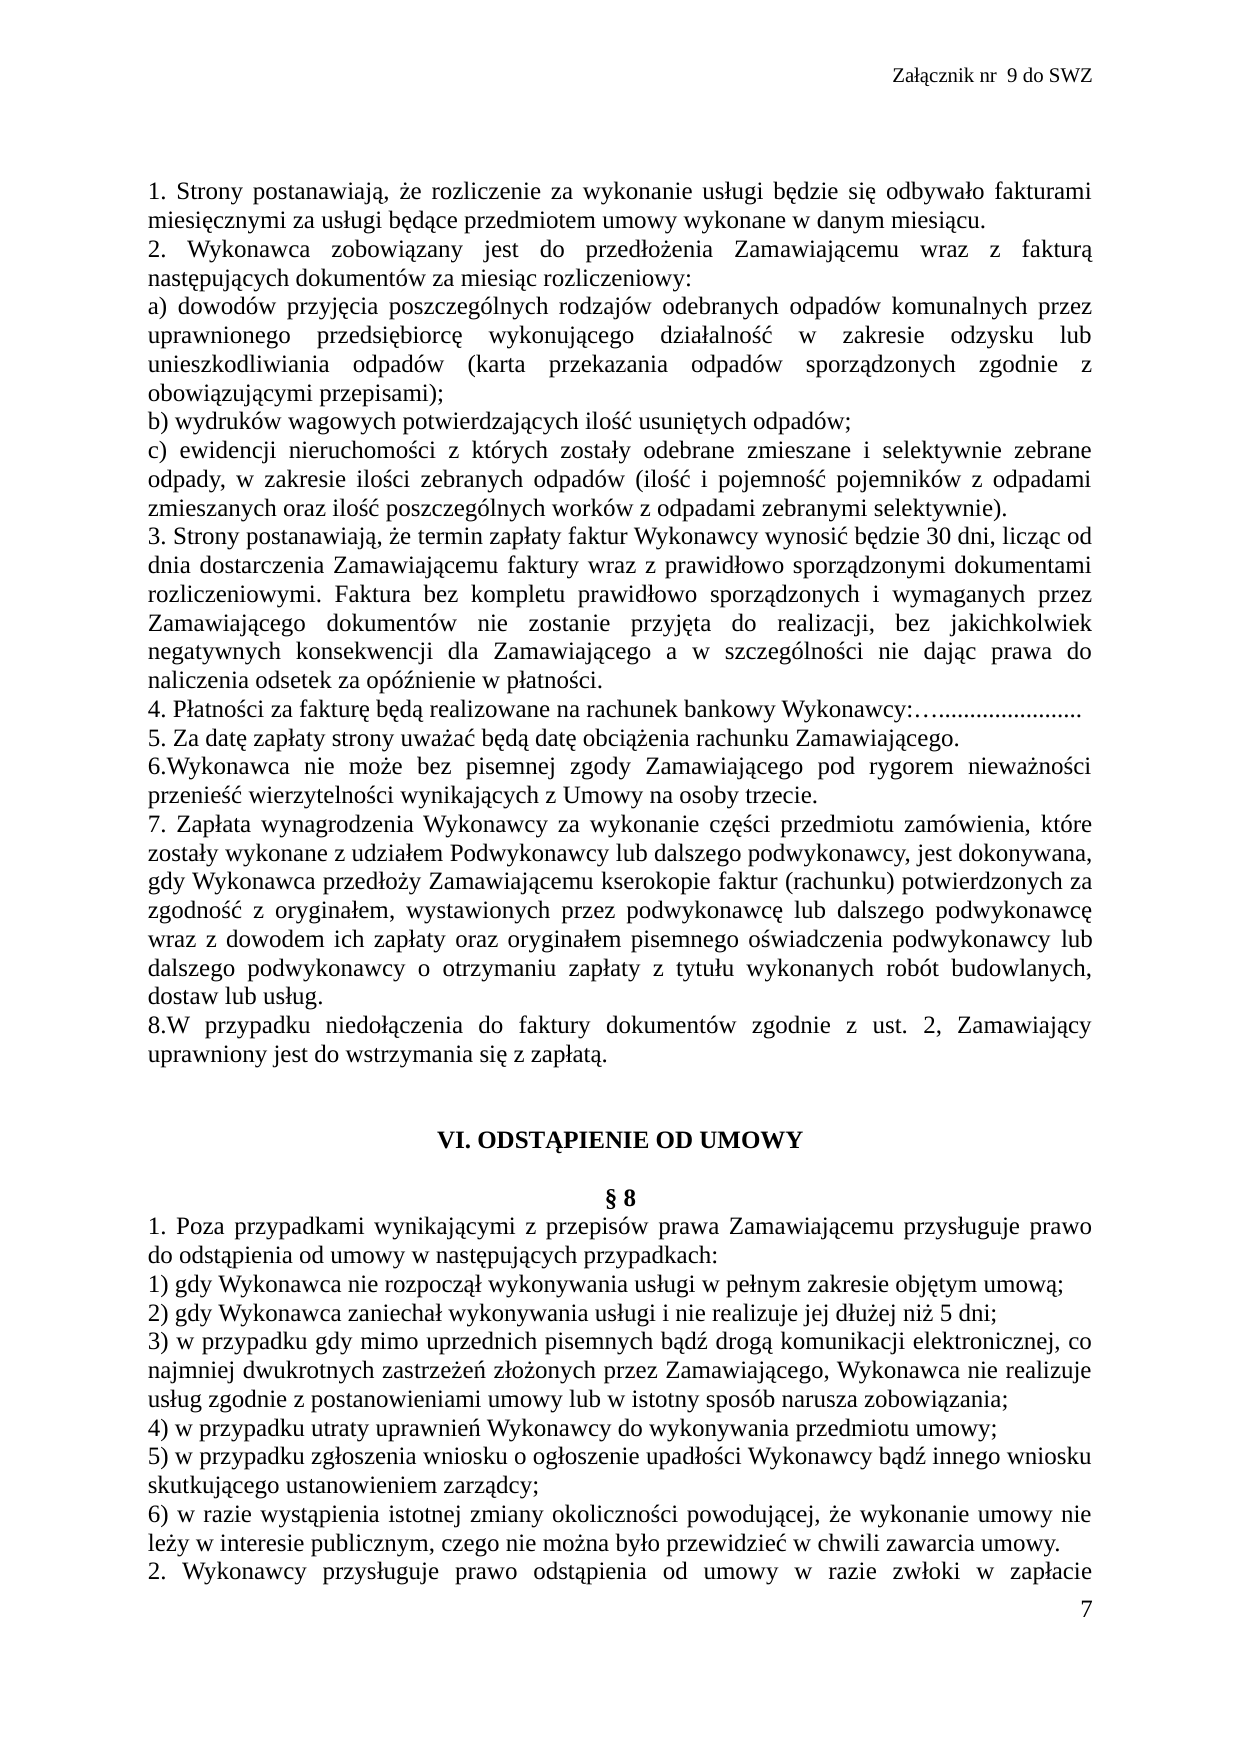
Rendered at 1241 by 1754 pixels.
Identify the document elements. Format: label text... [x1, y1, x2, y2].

list 1) gdy Wykonawca nie rozpoczął wykonywania usługi w pełnym zakresie objętym umową; [148, 1269, 1093, 1298]
list 4) w przypadku utraty uprawnień Wykonawcy do wykonywania przedmiotu umowy; [148, 1413, 1093, 1441]
text 3. Strony postanawiają, że termin zapłaty faktur Wykonawcy wynosić będzie 30 dni, licząc od dnia dostarczenia Zamawiającemu faktury wraz z prawidłowo sporządzonymi dokumentami rozliczeniowymi. Faktura bez kompletu prawidłowo sporządzonych i wymaganych przez Zamawiającego dokumentów nie zostanie przyjęta do realizacji, bez jakichkolwiek negatywnych konsekwencji dla Zamawiającego a w szczególności nie dając prawa do naliczenia odsetek za opóźnienie w płatności. [148, 521, 1093, 694]
text a) dowodów przyjęcia poszczególnych rodzajów odebranych odpadów komunalnych przez uprawnionego przedsiębiorcę wykonującego działalność w zakresie odzysku lub unieszkodliwiania odpadów (karta przekazania odpadów sporządzonych zgodnie z obowiązującymi przepisami); [148, 291, 1093, 406]
list 2. Wykonawcy przysługuje prawo odstąpienia od umowy w razie zwłoki w zapłacie [148, 1556, 1093, 1585]
text 7. Zapłata wynagrodzenia Wykonawcy za wykonanie części przedmiotu zamówienia, które zostały wykonane z udziałem Podwykonawcy lub dalszego podwykonawcy, jest dokonywana, gdy Wykonawca przedłoży Zamawiającemu kserokopie faktur (rachunku) potwierdzonych za zgodność z oryginałem, wystawionych przez podwykonawcę lub dalszego podwykonawcę wraz z dowodem ich zapłaty oraz oryginałem pisemnego oświadczenia podwykonawcy lub dalszego podwykonawcy o otrzymaniu zapłaty z tytułu wykonanych robót budowlanych, dostaw lub usług. [148, 809, 1093, 1010]
list 5) w przypadku zgłoszenia wniosku o ogłoszenie upadłości Wykonawcy bądź innego wniosku skutkującego ustanowieniem zarządcy; [148, 1441, 1093, 1499]
text 4. Płatności za fakturę będą realizowane na rachunek bankowy Wykonawcy:…....................... [148, 694, 1093, 723]
list 2) gdy Wykonawca zaniechał wykonywania usługi i nie realizuje jej dłużej niż 5 dni; [148, 1298, 1093, 1326]
text § 8 [148, 1183, 1093, 1211]
text 6.Wykonawca nie może bez pisemnej zgody Zamawiającego pod rygorem nieważności przenieść wierzytelności wynikających z Umowy na osoby trzecie. [148, 751, 1093, 809]
text 2. Wykonawca zobowiązany jest do przedłożenia Zamawiającemu wraz z fakturą następujących dokumentów za miesiąc rozliczeniowy: [148, 234, 1093, 291]
list 1. Poza przypadkami wynikającymi z przepisów prawa Zamawiającemu przysługuje prawo do odstąpienia od umowy w następujących przypadkach: [148, 1211, 1093, 1269]
list 6) w razie wystąpienia istotnej zmiany okoliczności powodującej, że wykonanie umowy nie leży w interesie publicznym, czego nie można było przewidzieć w chwili zawarcia umowy. [148, 1499, 1093, 1556]
list 3) w przypadku gdy mimo uprzednich pisemnych bądź drogą komunikacji elektronicznej, co najmniej dwukrotnych zastrzeżeń złożonych przez Zamawiającego, Wykonawca nie realizuje usług zgodnie z postanowieniami umowy lub w istotny sposób narusza zobowiązania; [148, 1326, 1093, 1413]
text 5. Za datę zapłaty strony uważać będą datę obciążenia rachunku Zamawiającego. [148, 723, 1093, 751]
text c) ewidencji nieruchomości z których zostały odebrane zmieszane i selektywnie zebrane odpady, w zakresie ilości zebranych odpadów (ilość i pojemność pojemników z odpadami zmieszanych oraz ilość poszczególnych worków z odpadami zebranymi selektywnie). [148, 435, 1093, 521]
text 8.W przypadku niedołączenia do faktury dokumentów zgodnie z ust. 2, Zamawiający uprawniony jest do wstrzymania się z zapłatą. [148, 1010, 1093, 1068]
text VI. ODSTĄPIENIE OD UMOWY [148, 1125, 1093, 1154]
text b) wydruków wagowych potwierdzających ilość usuniętych odpadów; [148, 406, 1093, 435]
text 1. Strony postanawiają, że rozliczenie za wykonanie usługi będzie się odbywało fakturami miesięcznymi za usługi będące przedmiotem umowy wykonane w danym miesiącu. [148, 176, 1093, 234]
